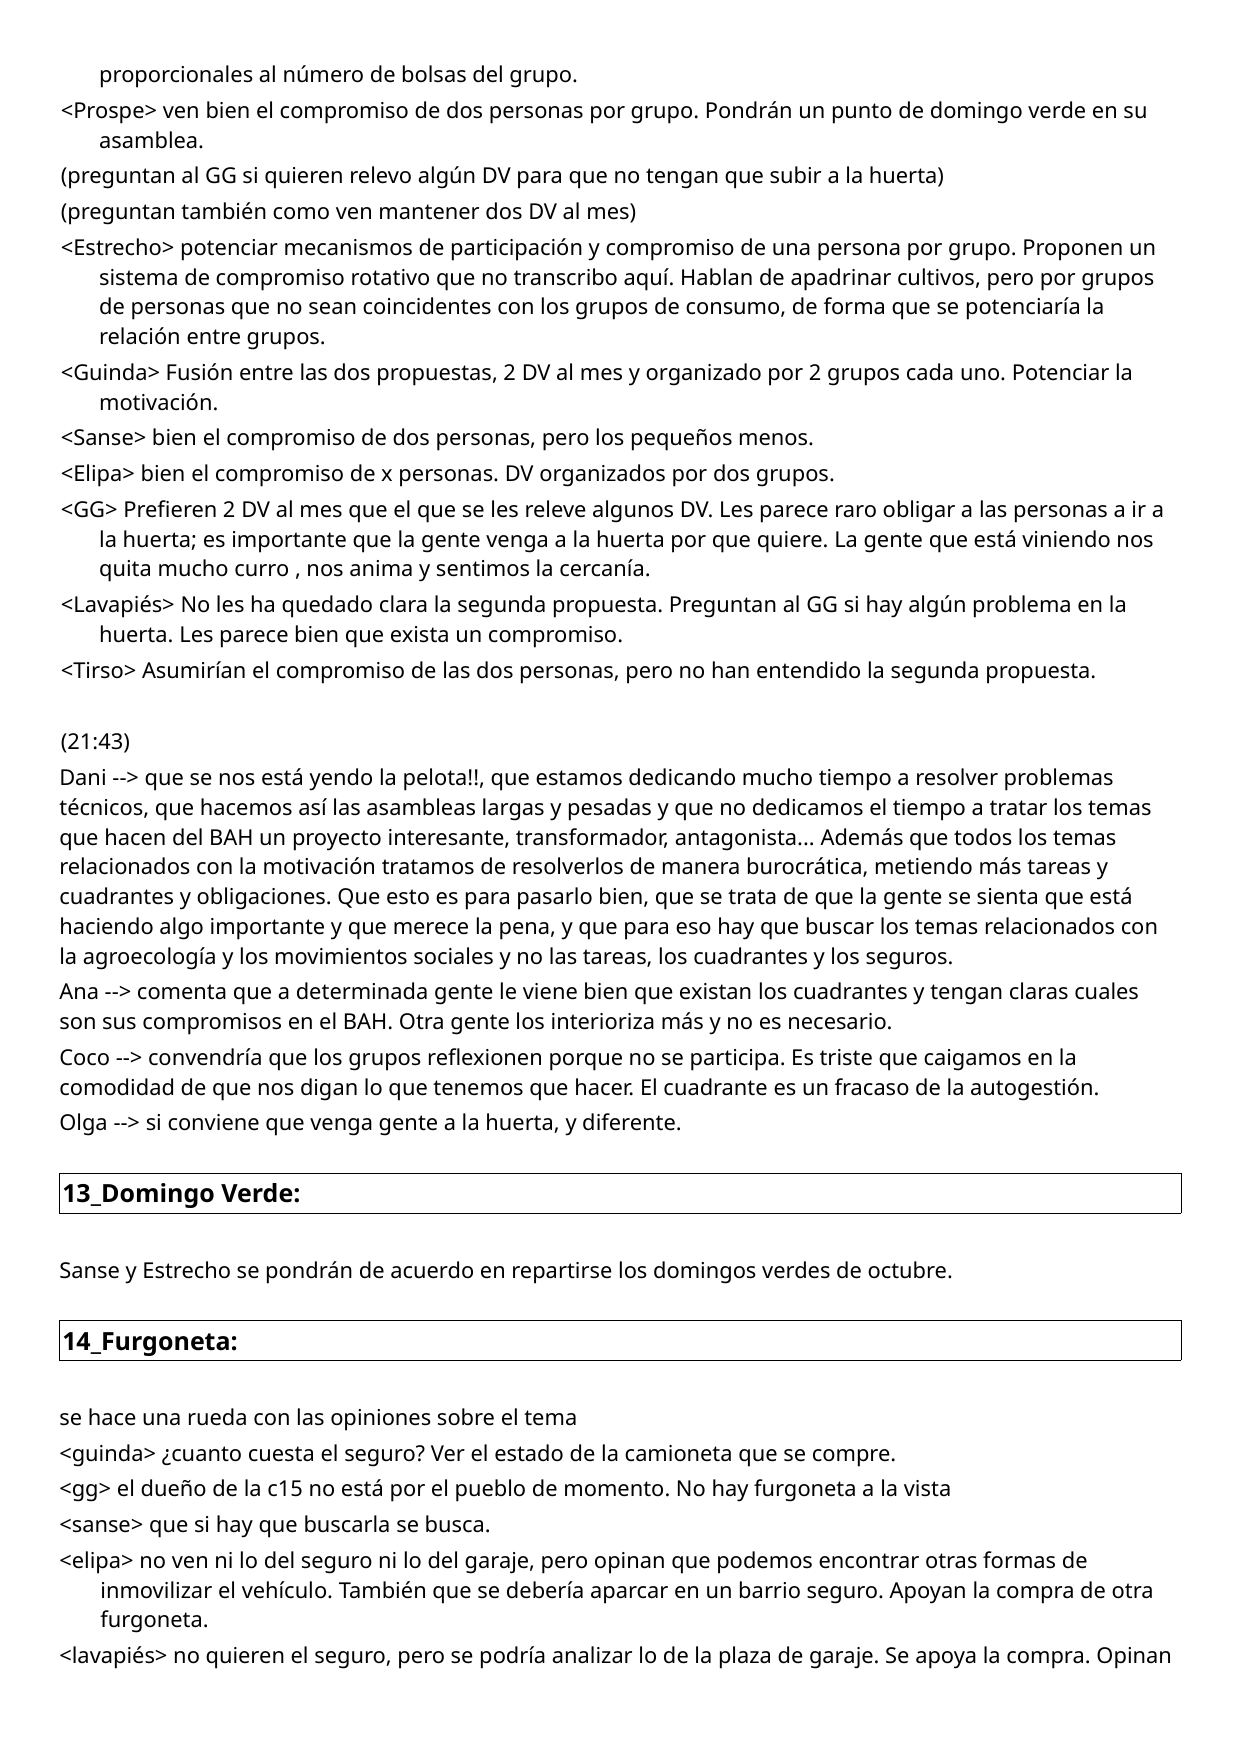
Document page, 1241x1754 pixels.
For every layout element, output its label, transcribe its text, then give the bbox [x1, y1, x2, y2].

text proporcionales al número de bolsas del grupo. [61, 59, 1181, 89]
text <Prospe> ven bien el compromiso de dos personas por grupo. Pondrán un punto de domingo verde en su asamblea. [61, 95, 1181, 154]
text <Lavapiés> No les ha quedado clara la segunda propuesta. Preguntan al GG si hay algún problema en la huerta. Les parece bien que exista un compromiso. [61, 589, 1181, 649]
text (preguntan también como ven mantener dos DV al mes) [61, 196, 1181, 226]
text <GG> Prefieren 2 DV al mes que el que se les releve algunos DV. Les parece raro obligar a las personas a ir a la huerta; es importante que la gente venga a la huerta por que quiere. La gente que está viniendo nos quita mucho curro , nos anima y sentimos la cercanía. [61, 494, 1181, 583]
text <elipa> no ven ni lo del seguro ni lo del garaje, pero opinan que podemos encontrar otras formas de inmovilizar el vehículo. También que se debería aparcar en un barrio seguro. Apoyan la compra de otra furgoneta. [59, 1545, 1181, 1634]
text (preguntan al GG si quieren relevo algún DV para que no tengan que subir a la huerta) [61, 160, 1181, 190]
text Olga --> si conviene que venga gente a la huerta, y diferente. [59, 1107, 1181, 1137]
text <Elipa> bien el compromiso de x personas. DV organizados por dos grupos. [61, 458, 1181, 488]
text <sanse> que si hay que buscarla se busca. [59, 1509, 1181, 1539]
text Ana --> comenta que a determinada gente le viene bien que existan los cuadrantes y tengan claras cuales son sus compromisos en el BAH. Otra gente los interioriza más y no es necesario. [59, 976, 1181, 1036]
text <guinda> ¿cuanto cuesta el seguro? Ver el estado de la camioneta que se compre. [59, 1438, 1181, 1467]
text (21:43) [61, 726, 1181, 756]
text se hace una rueda con las opiniones sobre el tema [59, 1402, 1181, 1432]
text 14_Furgoneta: [60, 1321, 1181, 1360]
text Sanse y Estrecho se pondrán de acuerdo en repartirse los domingos verdes de octubre. [59, 1255, 1181, 1284]
text <Sanse> bien el compromiso de dos personas, pero los pequeños menos. [61, 422, 1181, 452]
text <gg> el dueño de la c15 no está por el pueblo de momento. No hay furgoneta a la vista [59, 1473, 1181, 1503]
text Coco --> convendría que los grupos reflexionen porque no se participa. Es triste que caigamos en la comodidad de que nos digan lo que tenemos que hacer. El cuadrante es un fracaso de la autogestión. [59, 1042, 1181, 1101]
text 13_Domingo Verde: [60, 1174, 1181, 1213]
text <Tirso> Asumirían el compromiso de las dos personas, pero no han entendido la segunda propuesta. [61, 655, 1181, 684]
text <Estrecho> potenciar mecanismos de participación y compromiso de una persona por grupo. Proponen un sistema de compromiso rotativo que no transcribo aquí. Hablan de apadrinar cultivos, pero por grupos de personas que no sean coincidentes con los grupos de consumo, de forma que se potenciaría la relación entre grupos. [61, 232, 1181, 351]
text <Guinda> Fusión entre las dos propuestas, 2 DV al mes y organizado por 2 grupos cada uno. Potenciar la motivación. [61, 357, 1181, 416]
text Dani --> que se nos está yendo la pelota!!, que estamos dedicando mucho tiempo a resolver problemas técnicos, que hacemos así las asambleas largas y pesadas y que no dedicamos el tiempo a tratar los temas que hacen del BAH un proyecto interesante, transformador, antagonista... Además que todos los temas relacionados con la motivación tratamos de resolverlos de manera burocrática, metiendo más tareas y cuadrantes y obligaciones. Que esto es para pasarlo bien, que se trata de que la gente se sienta que está haciendo algo importante y que merece la pena, y que para eso hay que buscar los temas relacionados con la agroecología y los movimientos sociales y no las tareas, los cuadrantes y los seguros. [59, 762, 1181, 970]
text <lavapiés> no quieren el seguro, pero se podría analizar lo de la plaza de garaje. Se apoya la compra. Opinan [59, 1640, 1181, 1670]
